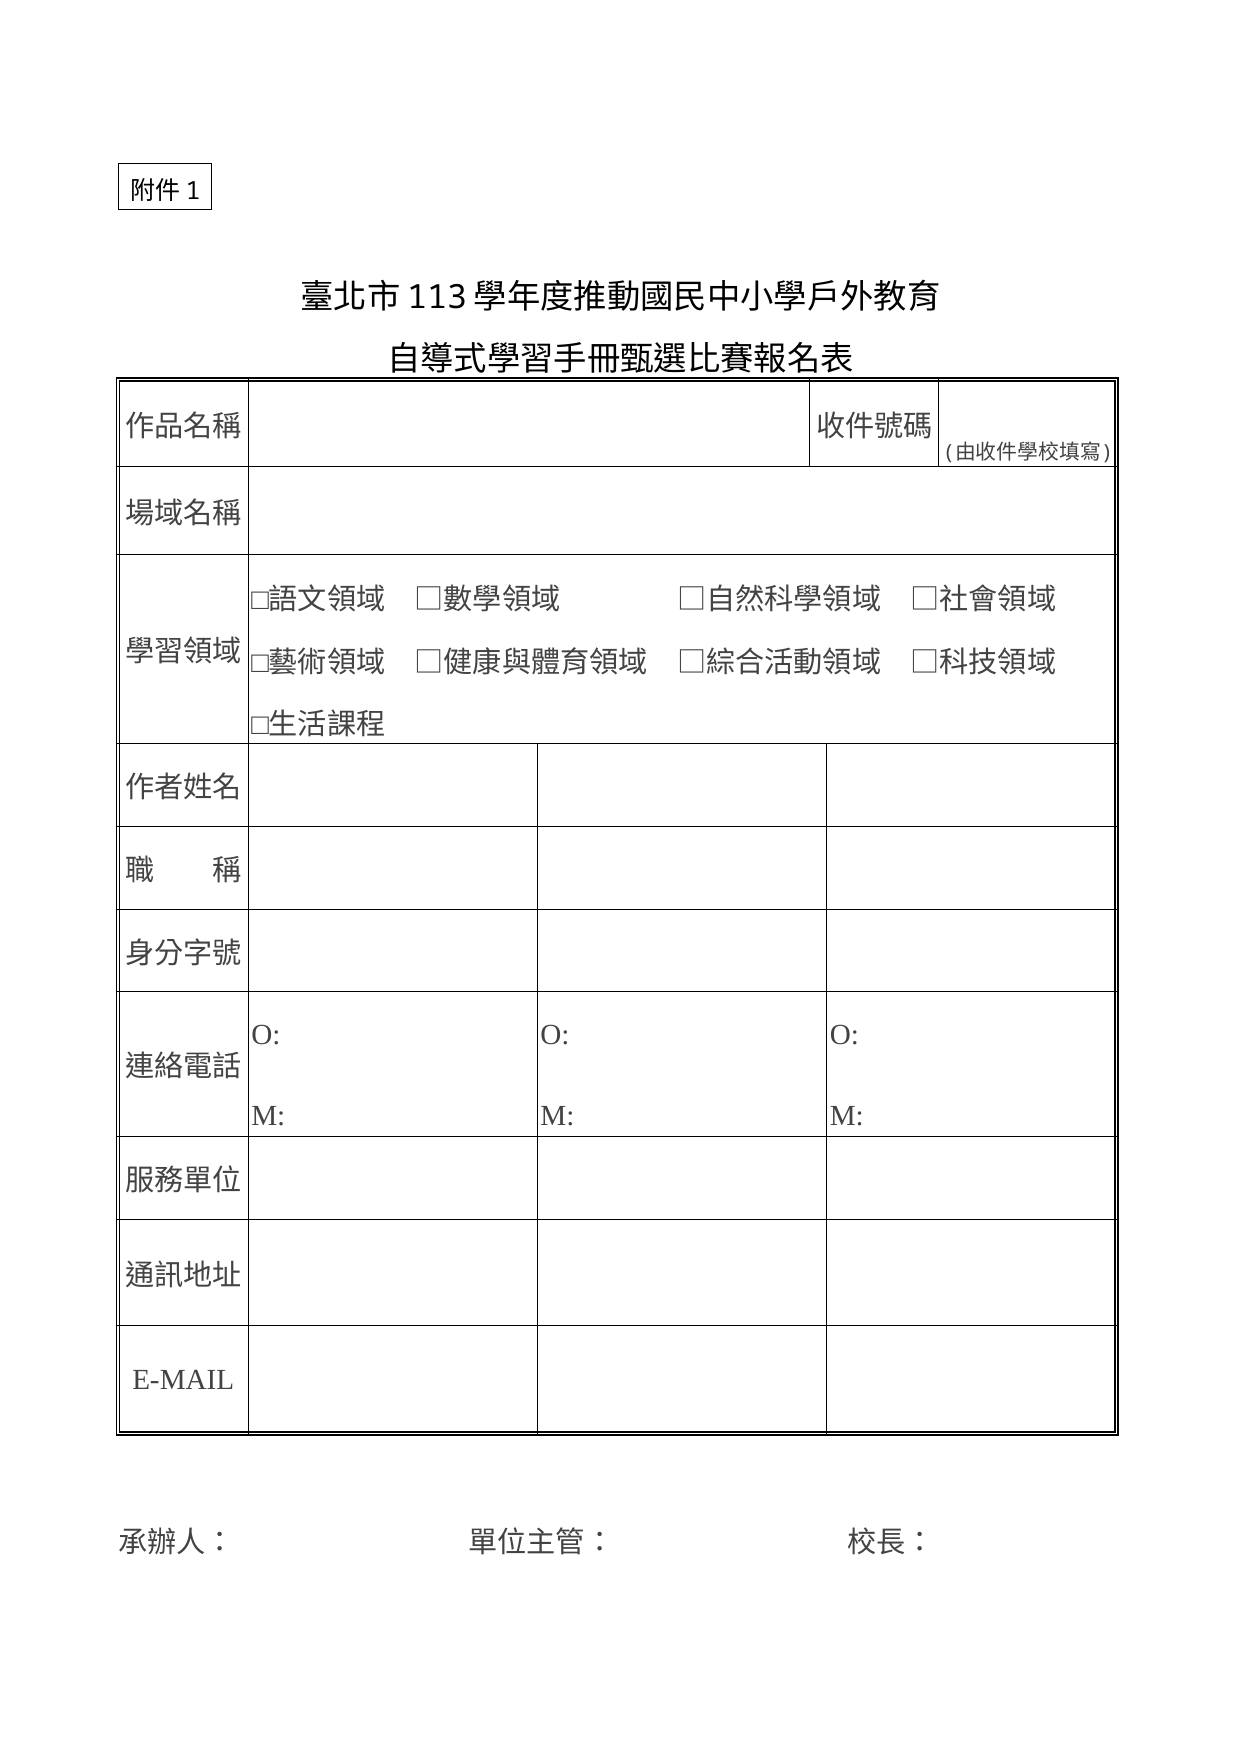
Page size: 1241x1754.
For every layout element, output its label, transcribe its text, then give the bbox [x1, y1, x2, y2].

table_cell [249, 1137, 537, 1219]
text 臺北市113學年度推動國民中小學戶外教育 [118, 252, 1122, 314]
table_cell 身分字號 [120, 910, 248, 991]
text 自導式學習手冊甄選比賽報名表 [118, 314, 1122, 377]
table_cell [538, 1220, 826, 1325]
table_cell [538, 827, 826, 908]
table_cell [827, 827, 1114, 908]
table_cell 學習領域 [120, 555, 248, 743]
table_cell 場域名稱 [120, 467, 248, 554]
table_header 收件號碼 [810, 382, 938, 466]
table_cell O: M: [827, 992, 1114, 1136]
table_cell O: M: [249, 992, 537, 1136]
text 附件1 [125, 170, 206, 203]
table_cell 職 稱 [120, 827, 248, 908]
table_cell [538, 910, 826, 991]
table_cell [827, 1220, 1114, 1325]
table_cell 連絡電話 [120, 992, 248, 1136]
table_header [249, 382, 809, 466]
table_cell 作者姓名 [120, 744, 248, 826]
table_cell [827, 910, 1114, 991]
table_cell □語文領域 □數學領域 □自然科學領域 □社會領域 □藝術領域 □健康與體育領域 □綜合活動領域 □科技領域 □生活課程 [249, 555, 1114, 743]
table_cell 服務單位 [120, 1137, 248, 1219]
table_header 作品名稱 [120, 382, 248, 466]
table_cell [249, 467, 1114, 554]
text 承辦人： 單位主管： 校長： [118, 1498, 1122, 1561]
table_cell [249, 910, 537, 991]
table_cell [249, 1220, 537, 1325]
table_cell [827, 1137, 1114, 1219]
table_cell O: M: [538, 992, 826, 1136]
table_cell 通訊地址 [120, 1220, 248, 1325]
table_cell E-MAIL [120, 1326, 248, 1431]
table_cell [538, 744, 826, 826]
table_cell [249, 827, 537, 908]
table_cell [538, 1326, 826, 1431]
table_cell [827, 744, 1114, 826]
table_cell [249, 1326, 537, 1431]
table_cell [538, 1137, 826, 1219]
table_header (由收件學校填寫) [939, 382, 1114, 466]
table_cell [827, 1326, 1114, 1431]
table_cell [249, 744, 537, 826]
